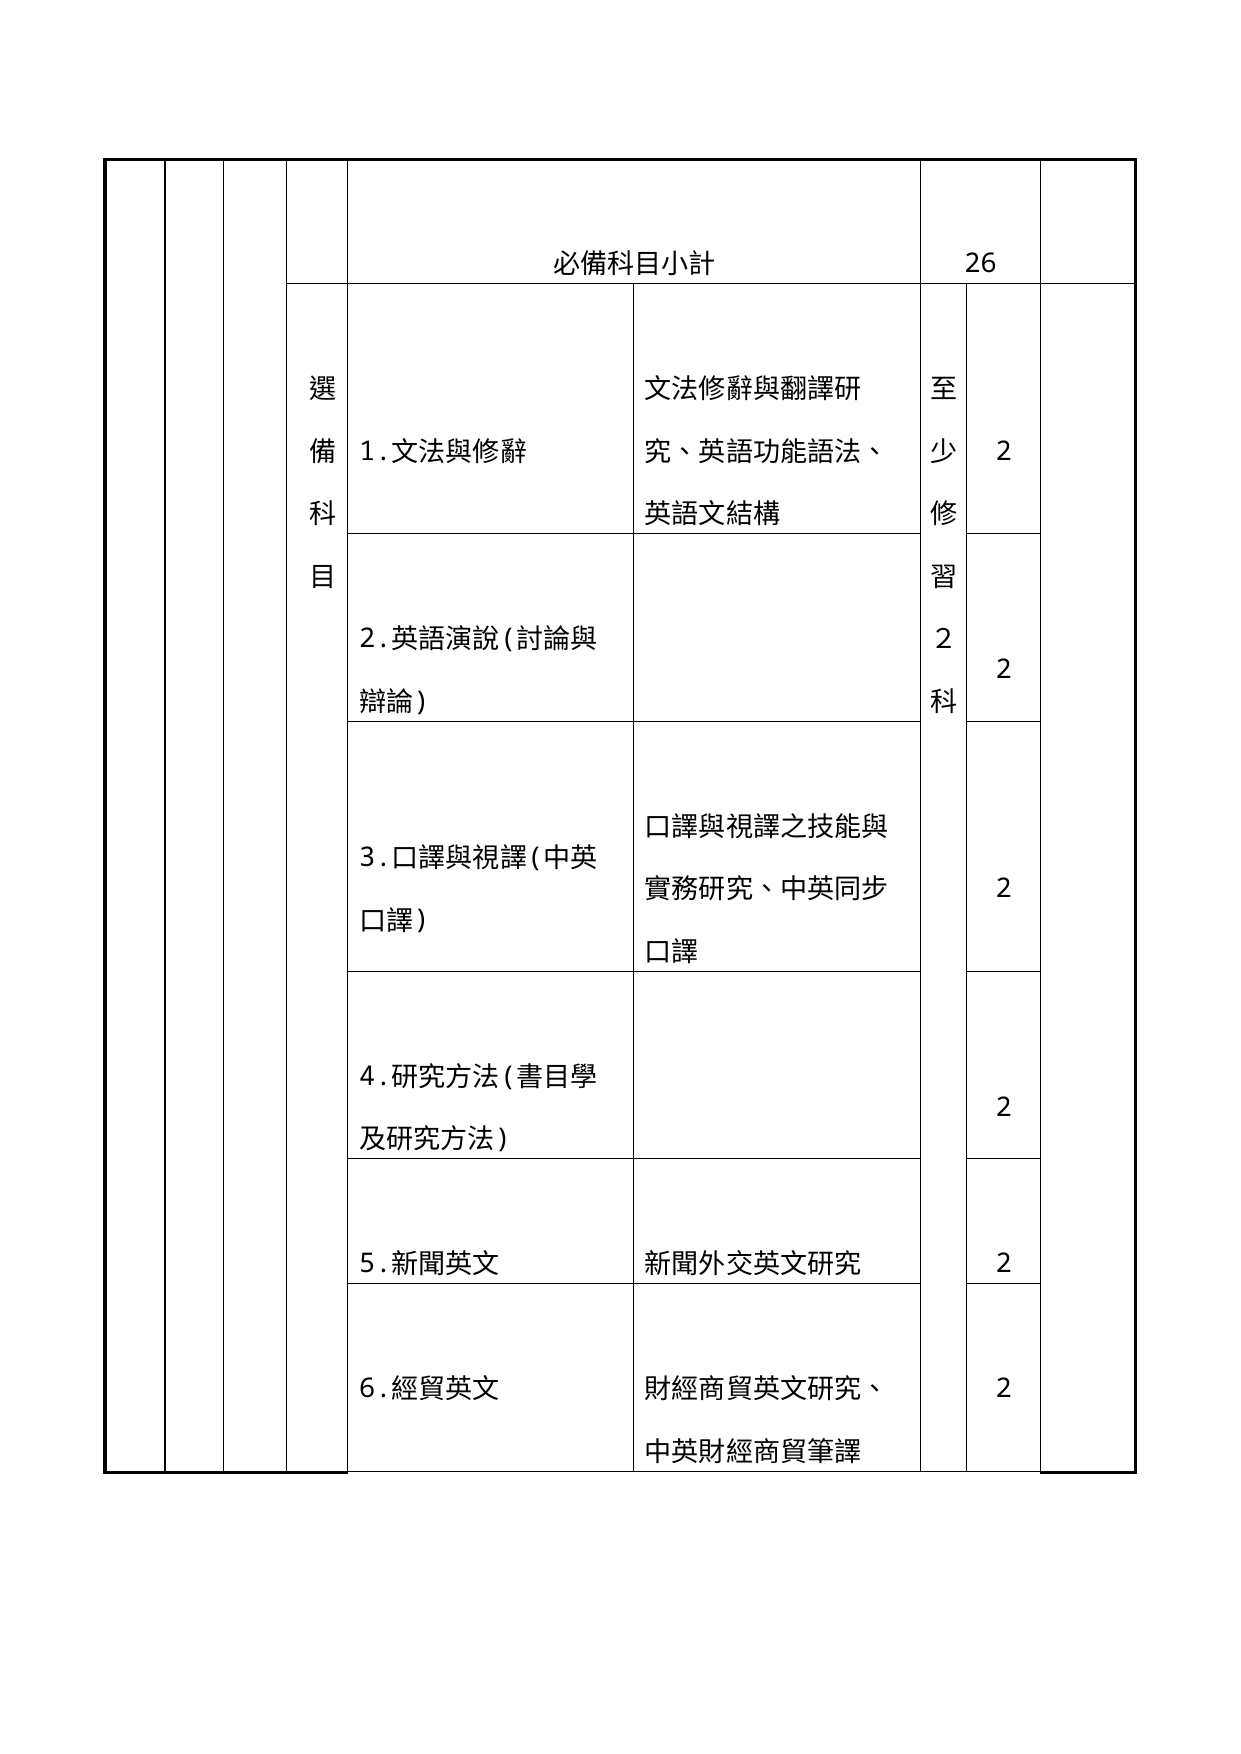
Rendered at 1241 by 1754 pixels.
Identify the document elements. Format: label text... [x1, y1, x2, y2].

table_cell 4.研究方法(書目學及研究方法) [348, 972, 633, 1158]
table_cell 2 [967, 1284, 1040, 1471]
table_cell [634, 972, 920, 1158]
table_cell 2 [967, 534, 1040, 721]
table_cell 3.口譯與視譯(中英口譯) [348, 722, 633, 971]
table_cell 2.英語演說(討論與辯論) [348, 534, 633, 721]
table_cell 2 [967, 722, 1040, 971]
table_header 必備科目小計 [348, 161, 920, 283]
table_cell 1.文法與修辭 [348, 284, 633, 533]
table_cell 5.新聞英文 [348, 1159, 633, 1283]
table_header 26 [921, 161, 1040, 283]
table_header [107, 161, 164, 1471]
table_header [1041, 161, 1134, 283]
table_cell 選備科目 [287, 284, 347, 1471]
table_cell 2 [967, 972, 1040, 1158]
table_header [287, 161, 347, 283]
table_cell [634, 534, 920, 721]
table_header [224, 161, 286, 1471]
table_cell 至少修習２科 [921, 284, 966, 1471]
table_cell 口譯與視譯之技能與實務研究、中英同步口譯 [634, 722, 920, 971]
table_cell [1041, 284, 1134, 1471]
table_cell 財經商貿英文研究、中英財經商貿筆譯 [634, 1284, 920, 1471]
table_header [166, 161, 223, 1471]
table_cell 6.經貿英文 [348, 1284, 633, 1471]
table_cell 2 [967, 284, 1040, 533]
table_cell 新聞外交英文研究 [634, 1159, 920, 1283]
table_cell 文法修辭與翻譯研究、英語功能語法、英語文結構 [634, 284, 920, 533]
table_cell 2 [967, 1159, 1040, 1283]
